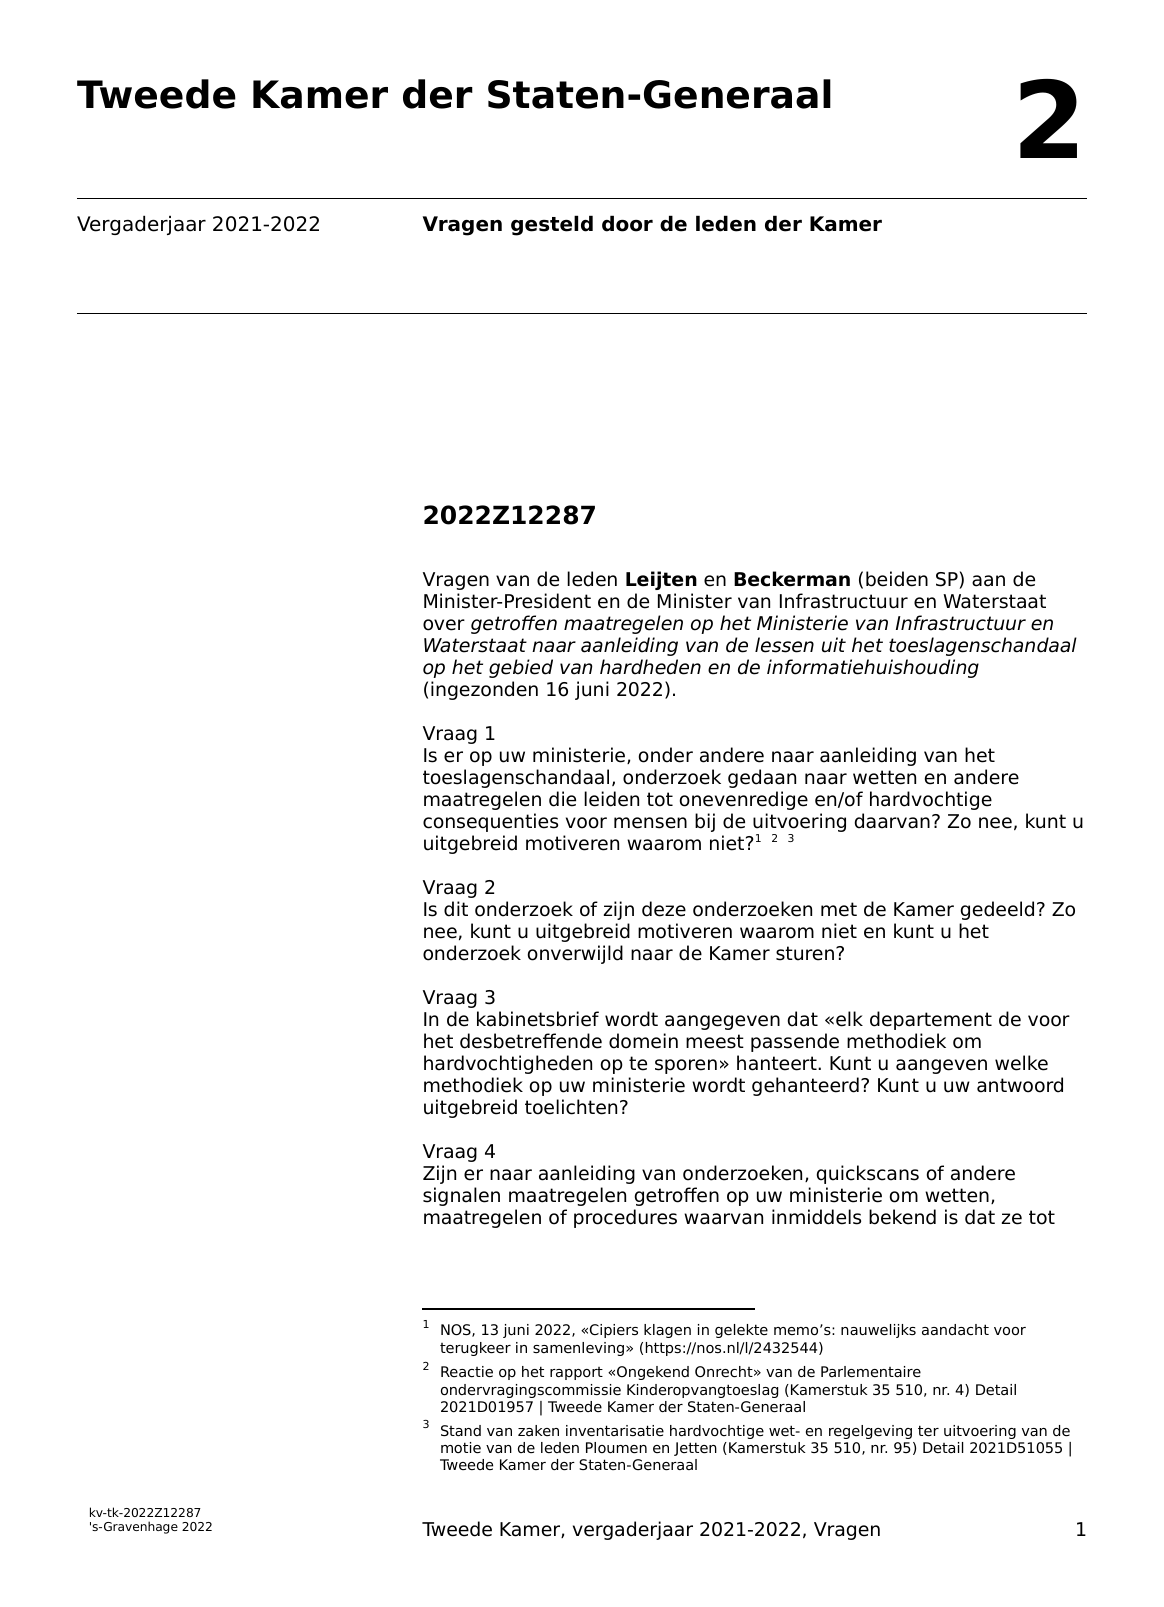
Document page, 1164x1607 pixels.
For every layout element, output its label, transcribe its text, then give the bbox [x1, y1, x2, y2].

text NOS, 13 juni 2022, «Cipiers klagen in gelekte memo’s: nauwelijks aandacht voor terugkeer in samenleving» (https://nos.nl/l/2432544) [422, 1318, 1087, 1357]
text 's-Gravenhage 2022 [88, 1520, 323, 1534]
text kv-tk-2022Z12287 [88, 1506, 323, 1520]
text Vraag 1 [422, 723, 1087, 745]
text In de kabinetsbrief wordt aangegeven dat «elk departement de voor het desbetreffende domein meest passende methodiek om hardvochtigheden op te sporen» hanteert. Kunt u aangeven welke methodiek op uw ministerie wordt gehanteerd? Kunt u uw antwoord uitgebreid toelichten? [422, 1009, 1087, 1119]
table_header 2 [886, 59, 1087, 198]
text 2022Z12287 [422, 501, 1087, 531]
text Vragen van de leden Leijten en Beckerman (beiden SP) aan de Minister-President en de Minister van Infrastructuur en Waterstaat over getroffen maatregelen op het Ministerie van Infrastructuur en Waterstaat naar aanleiding van de lessen uit het toeslagenschandaal op het gebied van hardheden en de informatiehuishouding (ingezonden 16 juni 2022). [422, 569, 1087, 701]
text Zijn er naar aanleiding van onderzoeken, quickscans of andere signalen maatregelen getroffen op uw ministerie om wetten, maatregelen of procedures waarvan inmiddels bekend is dat ze tot [422, 1163, 1087, 1229]
text Vraag 2 [422, 877, 1087, 899]
table_header Tweede Kamer der Staten-Generaal [77, 59, 886, 198]
table_cell Vergaderjaar 2021-2022 [77, 199, 422, 313]
text Vraag 3 [422, 987, 1087, 1009]
text Is dit onderzoek of zijn deze onderzoeken met de Kamer gedeeld? Zo nee, kunt u uitgebreid motiveren waarom niet en kunt u het onderzoek onverwijld naar de Kamer sturen? [422, 899, 1087, 965]
text Stand van zaken inventarisatie hardvochtige wet- en regelgeving ter uitvoering van de motie van de leden Ploumen en Jetten (Kamerstuk 35 510, nr. 95) Detail 2021D51055 | Tweede Kamer der Staten-Generaal [422, 1418, 1087, 1474]
table_cell Vragen gesteld door de leden der Kamer [422, 199, 1087, 313]
text Reactie op het rapport «Ongekend Onrecht» van de Parlementaire ondervragingscommissie Kinderopvangtoeslag (Kamerstuk 35 510, nr. 4) Detail 2021D01957 | Tweede Kamer der Staten-Generaal [422, 1360, 1087, 1416]
text Is er op uw ministerie, onder andere naar aanleiding van het toeslagenschandaal, onderzoek gedaan naar wetten en andere maatregelen die leiden tot onevenredige en/of hardvochtige consequenties voor mensen bij de uitvoering daarvan? Zo nee, kunt u uitgebreid motiveren waarom niet? [422, 745, 1087, 855]
text Vraag 4 [422, 1141, 1087, 1163]
